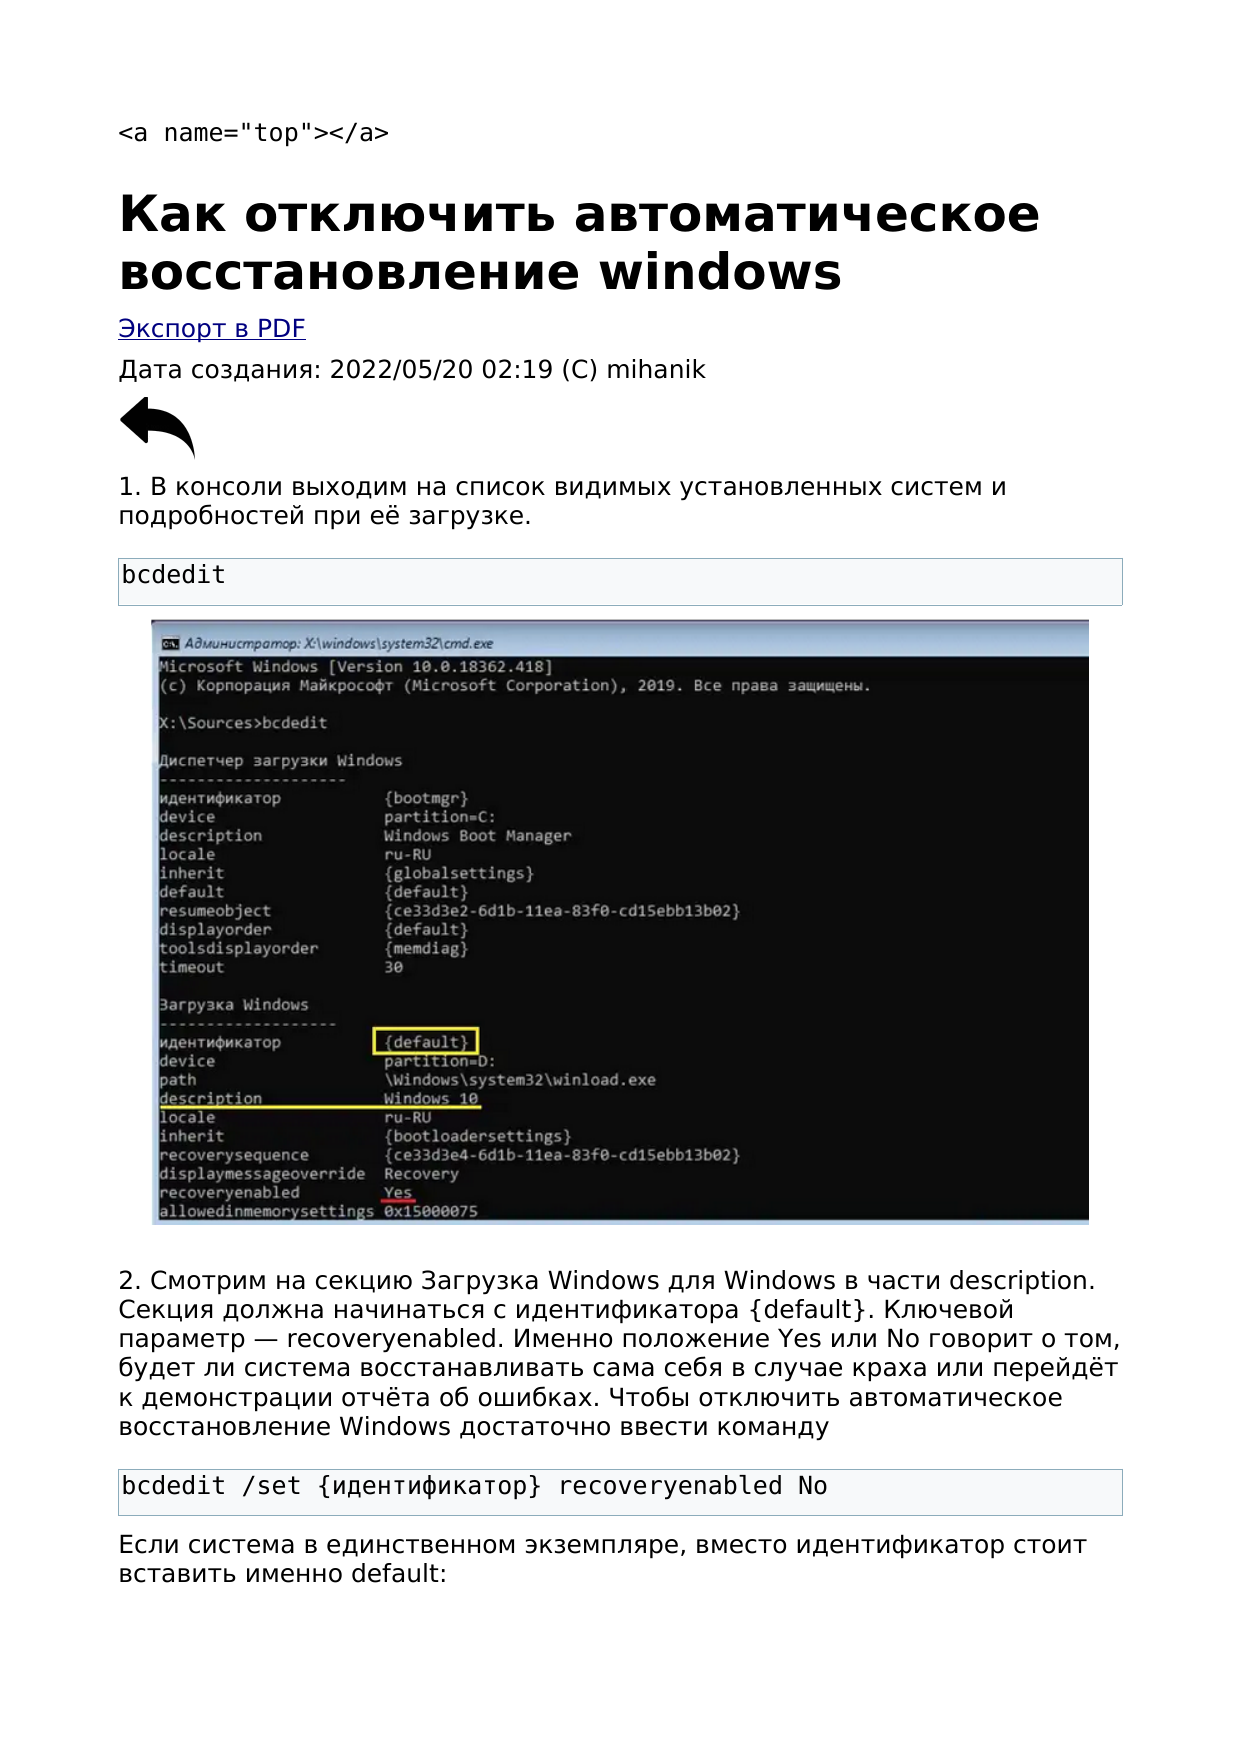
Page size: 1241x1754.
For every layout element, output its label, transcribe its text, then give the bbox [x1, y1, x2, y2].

picture [151, 619, 1089, 1225]
text 2. Смотрим на секцию Загрузка Windows для Windows в части description. Секция должна начинаться с идентификатора {default}. Ключевой параметр — recoveryenabled. Именно положение Yes или No говорит о том, будет ли система восстанавливать сама себя в случае краха или перейдёт к демонстрации отчёта об ошибках. Чтобы отключить автоматическое восстановление Windows достаточно ввести команду [118, 1266, 1122, 1441]
table_header bcdedit [119, 559, 1122, 604]
subtitle Как отключить автоматическое восстановление windows [118, 185, 1122, 301]
picture [118, 397, 197, 460]
table_header bcdedit /set {идентификатор} recoveryenabled No [119, 1470, 1122, 1515]
text Дата создания: 2022/05/20 02:19 (C) mihanik [118, 355, 1122, 384]
text <a name="top"></a> [118, 118, 1122, 147]
text 1. В консоли выходим на список видимых установленных систем и подробностей при её загрузке. [118, 472, 1122, 530]
text Если система в единственном экземпляре, вместо идентификатор стоит вставить именно default: [118, 1530, 1122, 1588]
text Экспорт в PDF [118, 314, 1122, 343]
